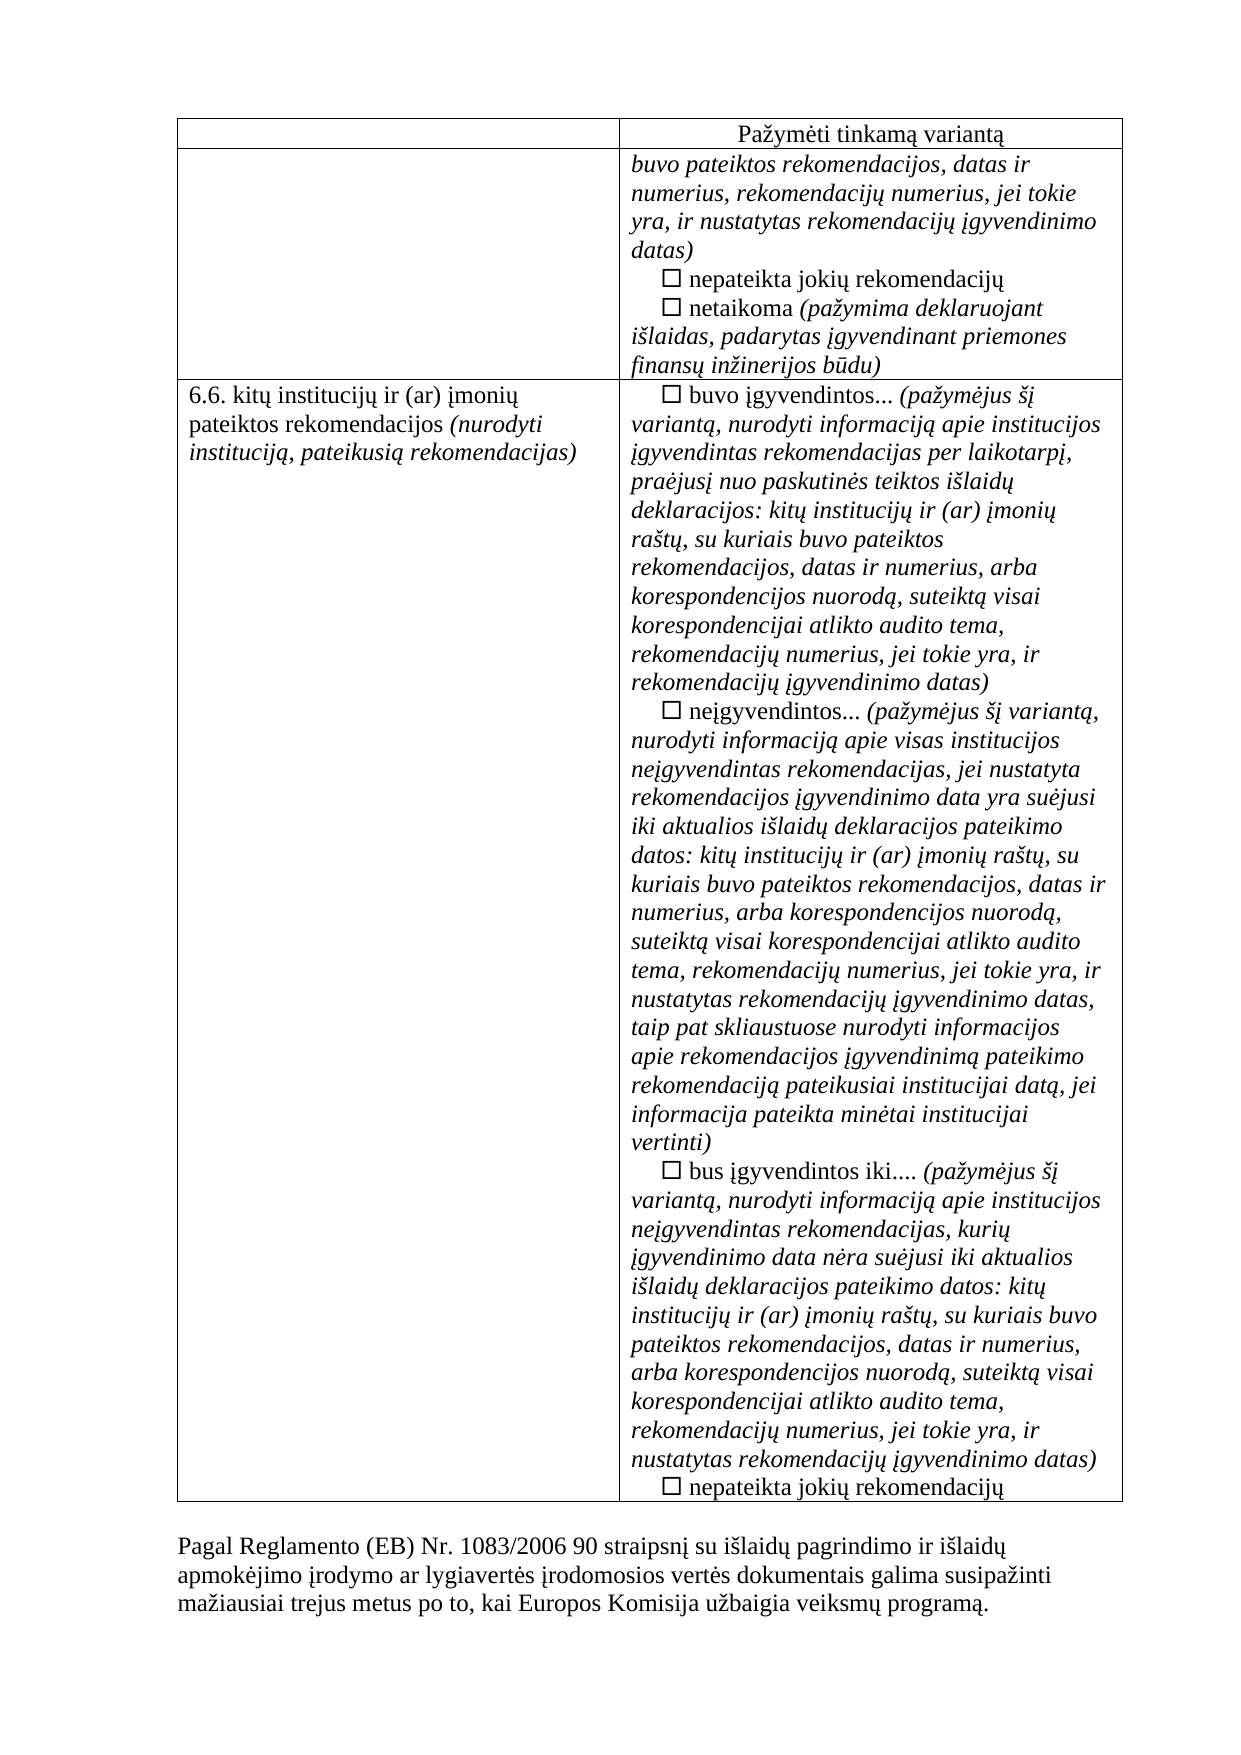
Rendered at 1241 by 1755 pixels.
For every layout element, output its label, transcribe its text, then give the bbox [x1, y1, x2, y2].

table_cell [] buvo įgyvendintos... (pažymėjus šį variantą, nurodyti informaciją apie institucijos įgyvendintas rekomendacijas per laikotarpį, praėjusį nuo paskutinės teiktos išlaidų deklaracijos: kitų institucijų ir (ar) įmonių raštų, su kuriais buvo pateiktos rekomendacijos, datas ir numerius, arba korespondencijos nuorodą, suteiktą visai korespondencijai atlikto audito tema, rekomendacijų numerius, jei tokie yra, ir rekomendacijų įgyvendinimo datas) [] neįgyvendintos... (pažymėjus šį variantą, nurodyti informaciją apie visas institucijos neįgyvendintas rekomendacijas, jei nustatyta rekomendacijos įgyvendinimo data yra suėjusi iki aktualios išlaidų deklaracijos pateikimo datos: kitų institucijų ir (ar) įmonių raštų, su kuriais buvo pateiktos rekomendacijos, datas ir numerius, arba korespondencijos nuorodą, suteiktą visai korespondencijai atlikto audito tema, rekomendacijų numerius, jei tokie yra, ir nustatytas rekomendacijų įgyvendinimo datas, taip pat skliaustuose nurodyti informacijos apie rekomendacijos įgyvendinimą pateikimo rekomendaciją pateikusiai institucijai datą, jei informacija pateikta minėtai institucijai vertinti) [] bus įgyvendintos iki.... (pažymėjus šį variantą, nurodyti informaciją apie institucijos neįgyvendintas rekomendacijas, kurių įgyvendinimo data nėra suėjusi iki aktualios išlaidų deklaracijos pateikimo datos: kitų institucijų ir (ar) įmonių raštų, su kuriais buvo pateiktos rekomendacijos, datas ir numerius, arba korespondencijos nuorodą, suteiktą visai korespondencijai atlikto audito tema, rekomendacijų numerius, jei tokie yra, ir nustatytas rekomendacijų įgyvendinimo datas) [] nepateikta jokių rekomendacijų [620, 380, 1122, 1501]
table_header [178, 119, 619, 148]
text Pagal Reglamento (EB) Nr. 1083/2006 90 straipsnį su išlaidų pagrindimo ir išlaidų apmokėjimo įrodymo ar lygiavertės įrodomosios vertės dokumentais galima susipažinti mažiausiai trejus metus po to, kai Europos Komisija užbaigia veiksmų programą. [177, 1531, 1122, 1617]
table_cell [178, 149, 619, 379]
table_cell 6.6. kitų institucijų ir (ar) įmonių pateiktos rekomendacijos (nurodyti instituciją, pateikusią rekomendacijas) [178, 380, 619, 1501]
table_cell [] buvo įgyvendintos... (pažymėjus šį variantą, nurodyti informaciją apie institucijos įgyvendintas rekomendacijas per laikotarpį, praėjusį nuo paskutinės teiktos išlaidų deklaracijos: vadovaujančiosios institucijos raštų, su kuriais buvo pateiktos rekomendacijos, datas ir numerius, rekomendacijų numerius, jei tokie yra, ir rekomendacijų įgyvendinimo datas) [] neįgyvendintos... (pažymėjus šį variantą, nurodyti informaciją apie visas institucijos neįgyvendintas rekomendacijas, jei nustatyta rekomendacijos įgyvendinimo data yra suėjusi iki aktualios išlaidų deklaracijos pateikimo datos: vadovaujančiosios institucijos raštų, su kuriais buvo pateiktos rekomendacijos, datas ir numerius, rekomendacijų numerius, jei tokie yra, ir nustatytas rekomendacijų įgyvendinimo datas, taip pat skliaustuose nurodyti informacijos apie rekomendacijos įgyvendinimą pateikimo vadovaujančiajai institucijai datą, jei informacija pateikta vadovaujančiajai institucijai vertinti) [] bus įgyvendintos iki.... (pažymėjus šį variantą, nurodyti informaciją apie institucijos neįgyvendintas rekomendacijas, kurių įgyvendinimo data nėra suėjusi iki aktualios išlaidų deklaracijos pateikimo datos: vadovaujančiosios institucijos raštų, su kuriais buvo pateiktos rekomendacijos, datas ir numerius, rekomendacijų numerius, jei tokie yra, ir nustatytas rekomendacijų įgyvendinimo datas) [] nepateikta jokių rekomendacijų [] netaikoma (pažymima deklaruojant išlaidas, padarytas įgyvendinant priemones finansų inžinerijos būdu) [620, 149, 1122, 379]
table_header Pažymėti tinkamą variantą [620, 119, 1122, 148]
